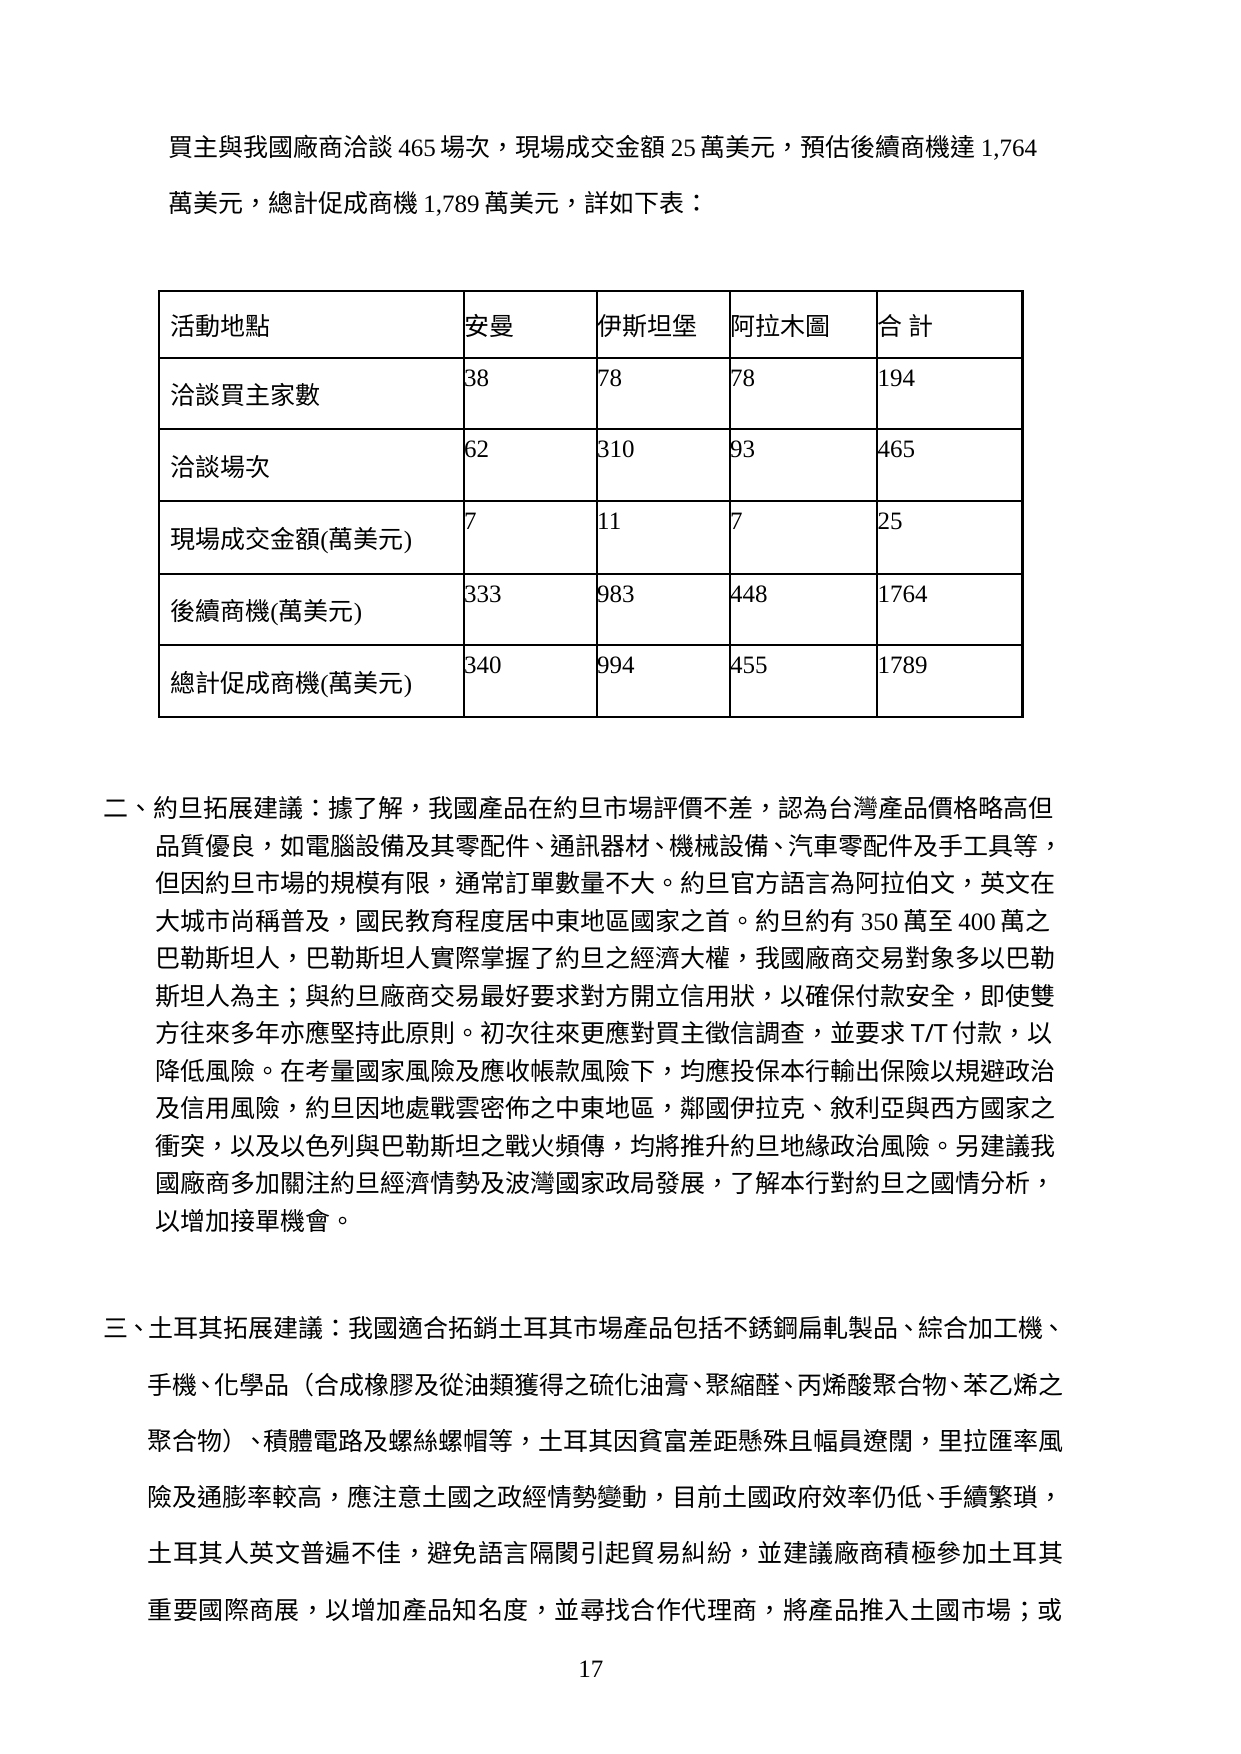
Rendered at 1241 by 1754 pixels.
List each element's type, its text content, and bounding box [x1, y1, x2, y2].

table_cell 現場成交金額(萬美元) [160, 502, 463, 573]
table_header 合 計 [878, 292, 1021, 357]
table_cell 455 [731, 646, 876, 716]
table_cell 1764 [878, 575, 1021, 644]
table_cell 7 [731, 502, 876, 573]
table_cell 後續商機(萬美元) [160, 575, 463, 644]
table_header 伊斯坦堡 [598, 292, 729, 357]
table_header 阿拉木圖 [731, 292, 876, 357]
table_header 安曼 [465, 292, 596, 357]
table_cell 310 [598, 430, 729, 500]
table_cell 78 [598, 359, 729, 428]
table_cell 194 [878, 359, 1021, 428]
table_cell 總計促成商機(萬美元) [160, 646, 463, 716]
table_cell 7 [465, 502, 596, 573]
table_cell 38 [465, 359, 596, 428]
table_cell 983 [598, 575, 729, 644]
table_cell 洽談場次 [160, 430, 463, 500]
table_cell 78 [731, 359, 876, 428]
text 三、土耳其拓展建議：我國適合拓銷土耳其市場產品包括不銹鋼扁軋製品、綜合加工機、手機、化學品（合成橡膠及從油類獲得之硫化油膏、聚縮醛、丙烯酸聚合物、苯乙烯之聚合物）、積體電路及螺絲螺帽等，土耳其因貧富差距懸殊且幅員遼闊，里拉匯率風險及通膨率較高，應注意土國之政經情勢變動，目前土國政府效率仍低、手續繁瑣，土耳其人英文普遍不佳，避免語言隔閡引起貿易糾紛，並建議廠商積極參加土耳其重要國際商展，以增加產品知名度，並尋找合作代理商，將產品推入土國市場；或邀請該國廠商參觀我國各項展覽，工業產品方面，可與土耳其建立聯盟關係，培養本身產品之市場，此外本行在土耳其共有11家轉融資銀行，亦可協助廠商拓展外銷。 [103, 1308, 1063, 1627]
table_cell 11 [598, 502, 729, 573]
table_cell 62 [465, 430, 596, 500]
table_cell 340 [465, 646, 596, 716]
text 買主與我國廠商洽談465場次，現場成交金額25萬美元，預估後續商機達1,764萬美元，總計促成商機1,789萬美元，詳如下表： [118, 127, 1049, 221]
table_cell 1789 [878, 646, 1021, 716]
table_cell 洽談買主家數 [160, 359, 463, 428]
table_cell 25 [878, 502, 1021, 573]
text 二、約旦拓展建議：據了解，我國產品在約旦市場評價不差，認為台灣產品價格略高但品質優良，如電腦設備及其零配件、通訊器材、機械設備、汽車零配件及手工具等，但因約旦市場的規模有限，通常訂單數量不大。約旦官方語言為阿拉伯文，英文在大城市尚稱普及，國民教育程度居中東地區國家之首。約旦約有350萬至400萬之巴勒斯坦人，巴勒斯坦人實際掌握了約旦之經濟大權，我國廠商交易對象多以巴勒斯坦人為主；與約旦廠商交易最好要求對方開立信用狀，以確保付款安全，即使雙方往來多年亦應堅持此原則。初次往來更應對買主徵信調查，並要求T/T付款，以降低風險。在考量國家風險及應收帳款風險下，均應投保本行輸出保險以規避政治及信用風險，約旦因地處戰雲密佈之中東地區，鄰國伊拉克、敘利亞與西方國家之衝突，以及以色列與巴勒斯坦之戰火頻傳，均將推升約旦地緣政治風險。另建議我國廠商多加關注約旦經濟情勢及波灣國家政局發展，了解本行對約旦之國情分析，以增加接單機會。 [103, 788, 1063, 1238]
table_cell 333 [465, 575, 596, 644]
table_cell 465 [878, 430, 1021, 500]
table_cell 93 [731, 430, 876, 500]
table_header 活動地點 [160, 292, 463, 357]
table_cell 448 [731, 575, 876, 644]
table_cell 994 [598, 646, 729, 716]
